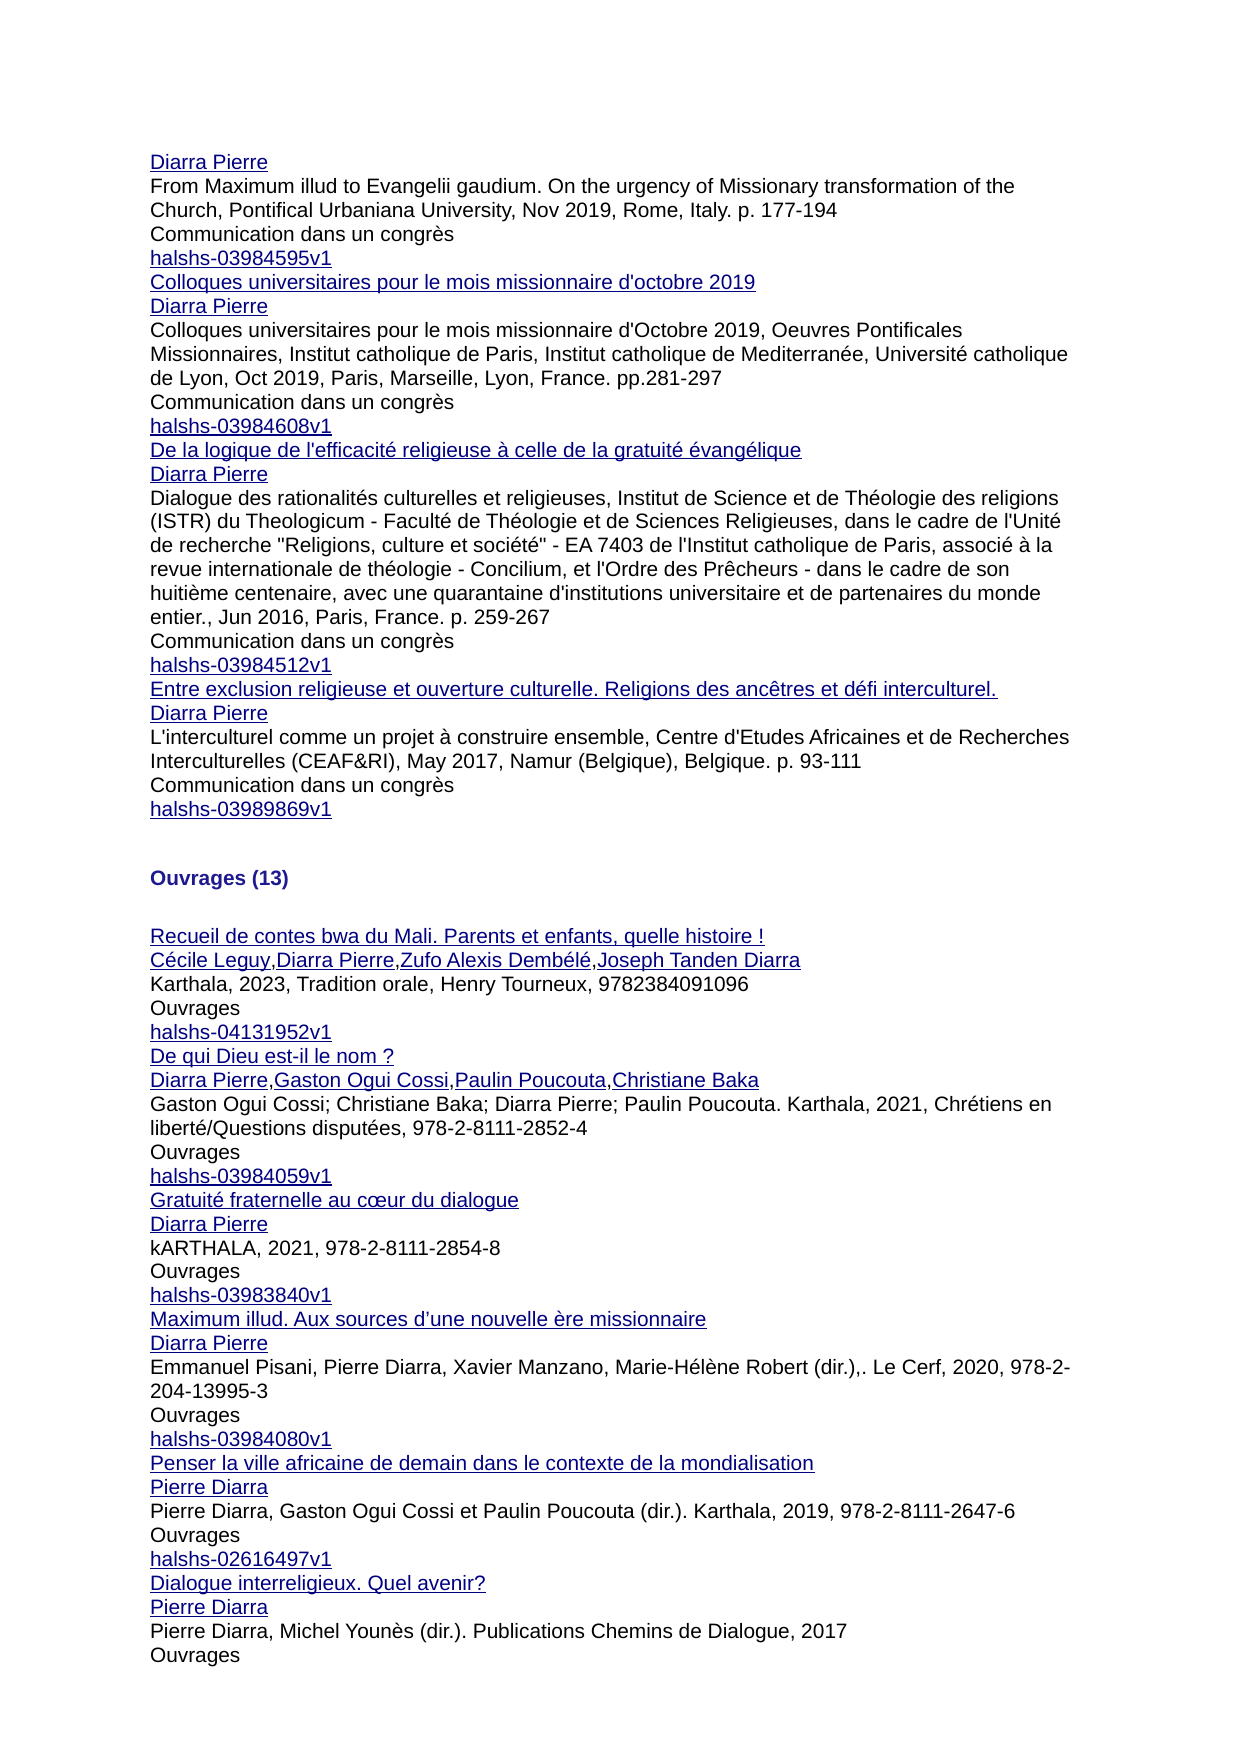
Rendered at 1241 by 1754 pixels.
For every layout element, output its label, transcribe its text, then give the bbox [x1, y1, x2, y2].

table_cell Diarra Pierre From Maximum illud to Evangelii gaudium. On the urgency of Missionary transformation of the Church, Pontifical Urbaniana University, Nov 2019, Rome, Italy. p. 177-194 Communication dans un congrès halshs-03984595v1 [150, 150, 1090, 270]
table_cell Gratuité fraternelle au cœur du dialogue Diarra Pierre kARTHALA, 2021, 978-2-8111-2854-8 Ouvrages halshs-03983840v1 [150, 1188, 1090, 1307]
table_cell Entre exclusion religieuse et ouverture culturelle. Religions des ancêtres et défi interculturel. Diarra Pierre L'interculturel comme un projet à construire ensemble, Centre d'Etudes Africaines et de Recherches Interculturelles (CEAF&RI), May 2017, Namur (Belgique), Belgique. p. 93-111 Communication dans un congrès halshs-03989869v1 [150, 677, 1090, 821]
table_cell Dialogue interreligieux. Quel avenir? Pierre Diarra Pierre Diarra, Michel Younès (dir.). Publications Chemins de Dialogue, 2017 Ouvrages [150, 1571, 1090, 1667]
table_cell De la logique de l'efficacité religieuse à celle de la gratuité évangélique Diarra Pierre Dialogue des rationalités culturelles et religieuses, Institut de Science et de Théologie des religions (ISTR) du Theologicum - Faculté de Théologie et de Sciences Religieuses, dans le cadre de l'Unité de recherche "Religions, culture et société" - EA 7403 de l'Institut catholique de Paris, associé à la revue internationale de théologie - Concilium, et l'Ordre des Prêcheurs - dans le cadre de son huitième centenaire, avec une quarantaine d'institutions universitaire et de partenaires du monde entier., Jun 2016, Paris, France. p. 259-267 Communication dans un congrès halshs-03984512v1 [150, 438, 1090, 677]
table_cell Colloques universitaires pour le mois missionnaire d'octobre 2019 Diarra Pierre Colloques universitaires pour le mois missionnaire d'Octobre 2019, Oeuvres Pontificales Missionnaires, Institut catholique de Paris, Institut catholique de Mediterranée, Université catholique de Lyon, Oct 2019, Paris, Marseille, Lyon, France. pp.281-297 Communication dans un congrès halshs-03984608v1 [150, 270, 1090, 437]
subtitle Ouvrages (13) [150, 866, 1090, 889]
table_cell De qui Dieu est-il le nom ? Diarra Pierre,Gaston Ogui Cossi,Paulin Poucouta,Christiane Baka Gaston Ogui Cossi; Christiane Baka; Diarra Pierre; Paulin Poucouta. Karthala, 2021, Chrétiens en liberté/Questions disputées, 978-2-8111-2852-4 Ouvrages halshs-03984059v1 [150, 1044, 1090, 1187]
table_header Recueil de contes bwa du Mali. Parents et enfants, quelle histoire ! Cécile Leguy,Diarra Pierre,Zufo Alexis Dembélé,Joseph Tanden Diarra Karthala, 2023, Tradition orale, Henry Tourneux, 9782384091096 Ouvrages halshs-04131952v1 [150, 924, 1090, 1044]
table_cell Penser la ville africaine de demain dans le contexte de la mondialisation Pierre Diarra Pierre Diarra, Gaston Ogui Cossi et Paulin Poucouta (dir.). Karthala, 2019, 978-2-8111-2647-6 Ouvrages halshs-02616497v1 [150, 1451, 1090, 1571]
table_cell Maximum illud. Aux sources d’une nouvelle ère missionnaire Diarra Pierre Emmanuel Pisani, Pierre Diarra, Xavier Manzano, Marie-Hélène Robert (dir.),. Le Cerf, 2020, 978-2-204-13995-3 Ouvrages halshs-03984080v1 [150, 1307, 1090, 1451]
